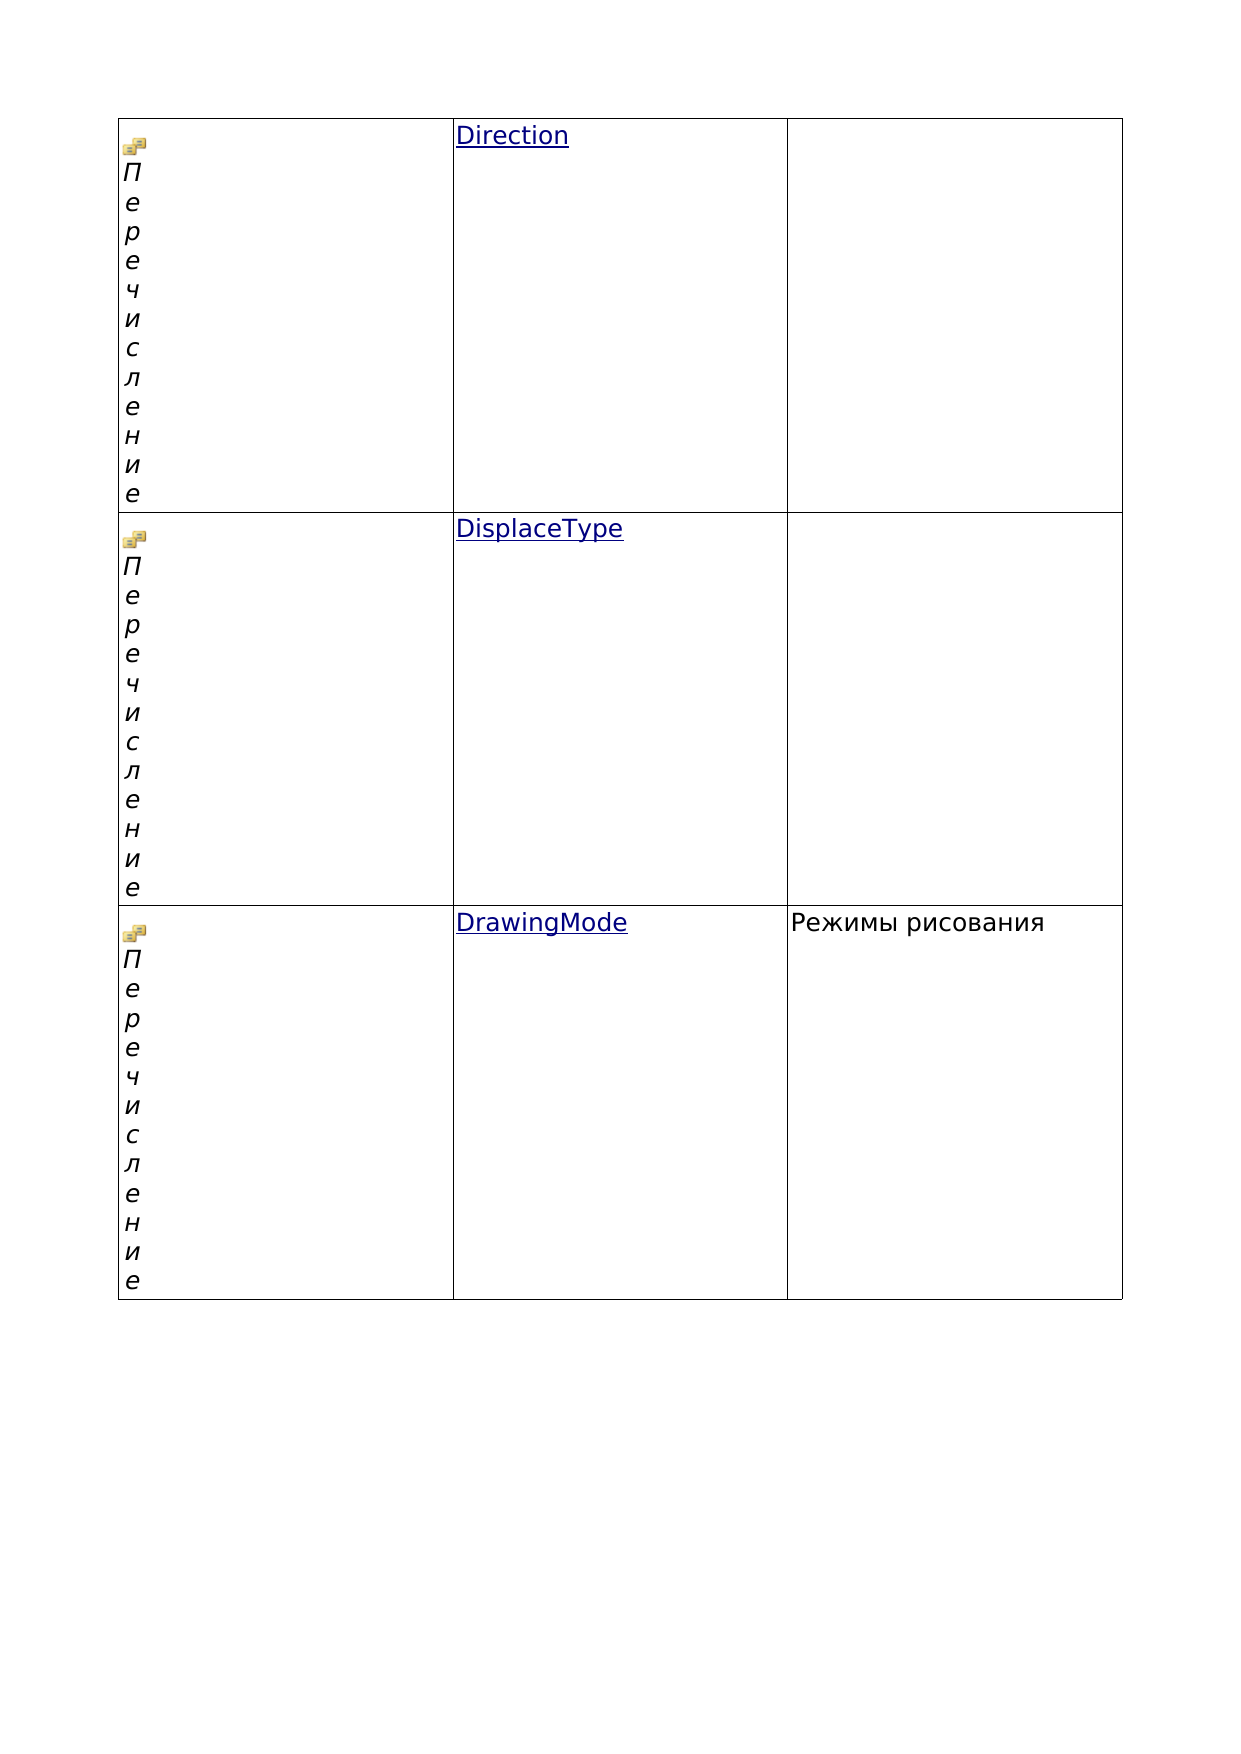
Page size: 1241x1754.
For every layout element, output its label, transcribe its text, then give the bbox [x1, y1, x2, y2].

table_cell Режимы рисования [788, 906, 1122, 1298]
table_cell [119, 513, 453, 905]
table_cell [788, 119, 1122, 512]
picture [121, 133, 147, 159]
picture [121, 920, 147, 946]
picture [121, 527, 147, 552]
table_cell [788, 513, 1122, 905]
table_cell Direction [454, 119, 787, 512]
table_cell DisplaceType [454, 513, 787, 905]
table_cell [119, 906, 453, 1298]
table_cell [119, 119, 453, 512]
table_cell DrawingMode [454, 906, 787, 1298]
